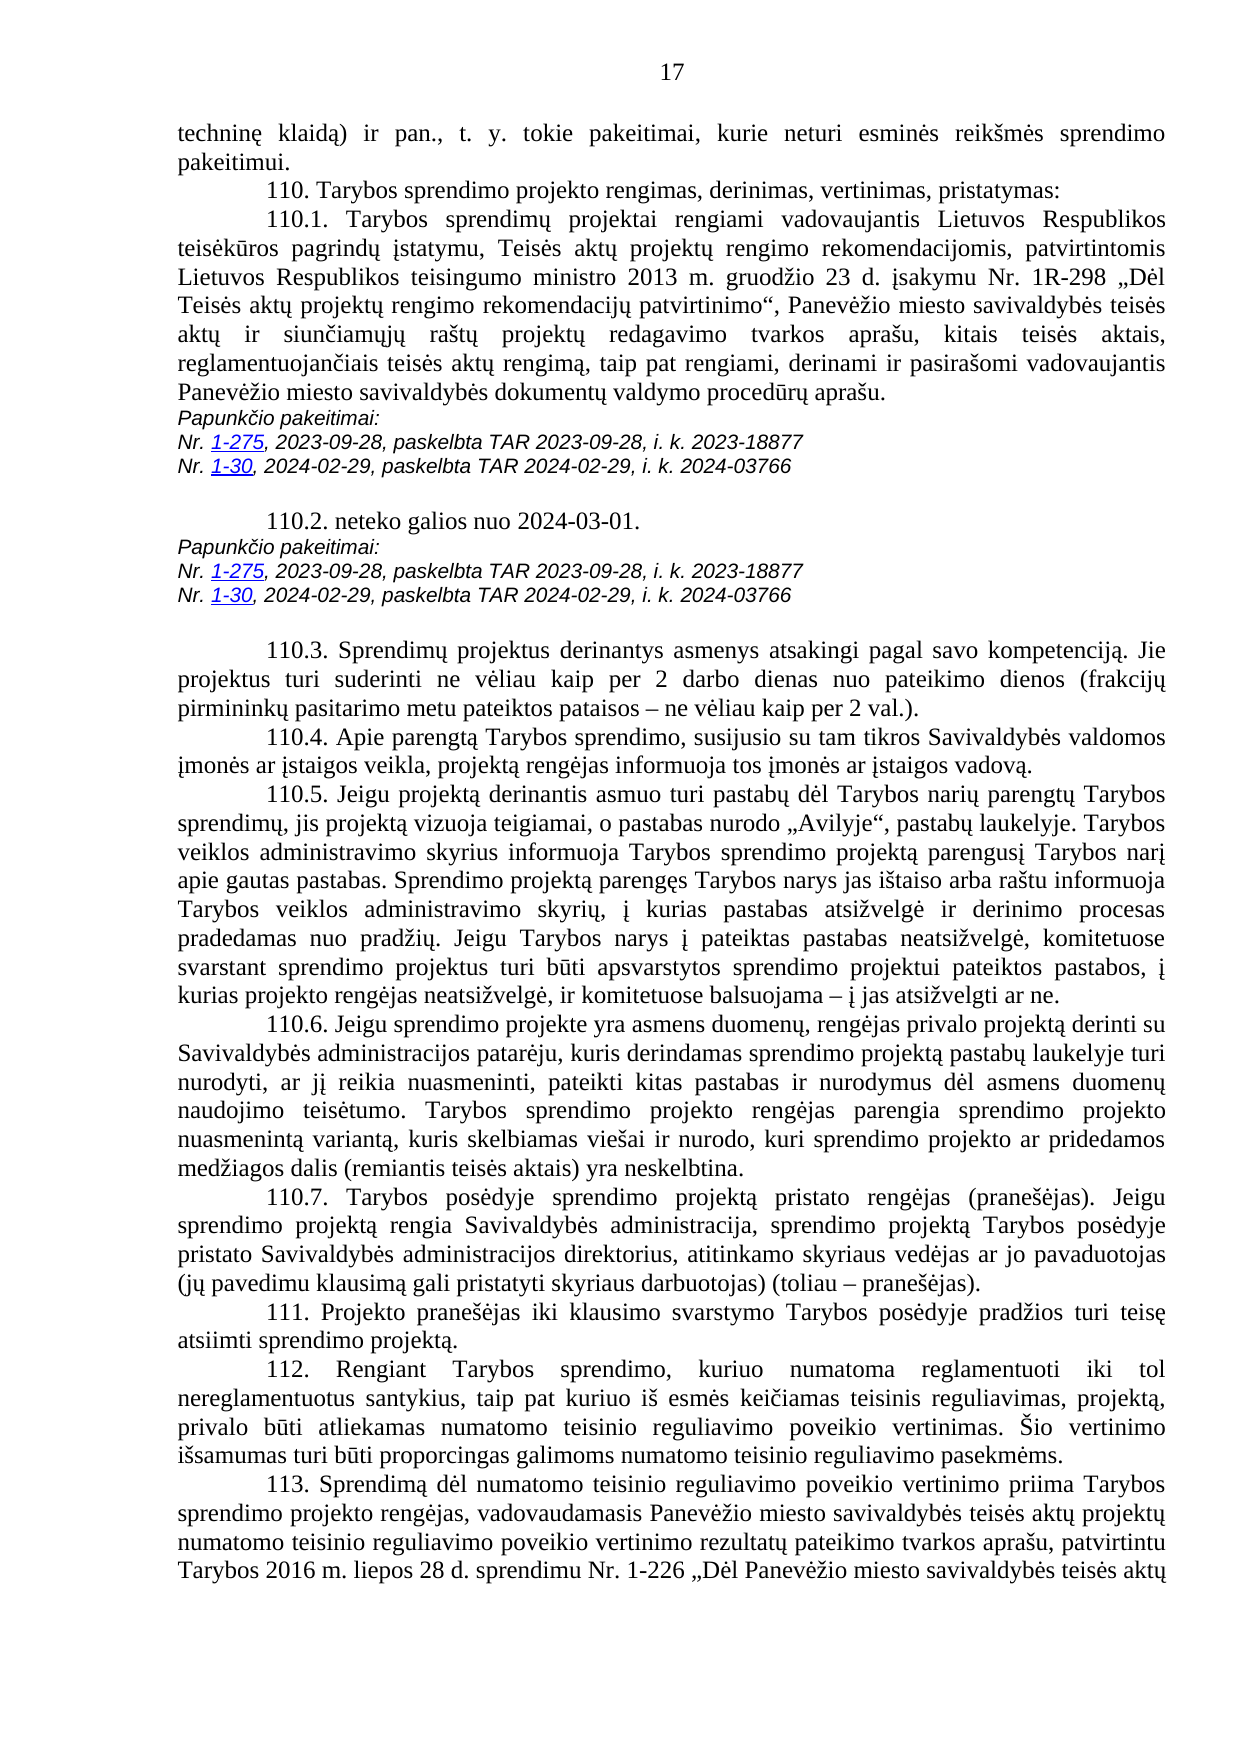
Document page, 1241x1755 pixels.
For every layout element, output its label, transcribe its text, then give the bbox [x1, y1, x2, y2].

text Papunkčio pakeitimai: [177, 535, 1167, 559]
text 112. Rengiant Tarybos sprendimo, kuriuo numatoma reglamentuoti iki tol nereglamentuotus santykius, taip pat kuriuo iš esmės keičiamas teisinis reguliavimas, projektą, privalo būti atliekamas numatomo teisinio reguliavimo poveikio vertinimas. Šio vertinimo išsamumas turi būti proporcingas galimoms numatomo teisinio reguliavimo pasekmėms. [177, 1354, 1167, 1469]
text Nr. 1-275, 2023-09-28, paskelbta TAR 2023-09-28, i. k. 2023-18877 [177, 429, 1167, 453]
text 110.1. Tarybos sprendimų projektai rengiami vadovaujantis Lietuvos Respublikos teisėkūros pagrindų įstatymu, Teisės aktų projektų rengimo rekomendacijomis, patvirtintomis Lietuvos Respublikos teisingumo ministro 2013 m. gruodžio 23 d. įsakymu Nr. 1R-298 „Dėl Teisės aktų projektų rengimo rekomendacijų patvirtinimo“, Panevėžio miesto savivaldybės teisės aktų ir siunčiamųjų raštų projektų redagavimo tvarkos aprašu, kitais teisės aktais, reglamentuojančiais teisės aktų rengimą, taip pat rengiami, derinami ir pasirašomi vadovaujantis Panevėžio miesto savivaldybės dokumentų valdymo procedūrų aprašu. [177, 204, 1167, 406]
text techninę klaidą) ir pan., t. y. tokie pakeitimai, kurie neturi esminės reikšmės sprendimo pakeitimui. [177, 118, 1167, 176]
text 110.2. neteko galios nuo 2024-03-01. [177, 506, 1167, 535]
text 110.5. Jeigu projektą derinantis asmuo turi pastabų dėl Tarybos narių parengtų Tarybos sprendimų, jis projektą vizuoja teigiamai, o pastabas nurodo „Avilyje“, pastabų laukelyje. Tarybos veiklos administravimo skyrius informuoja Tarybos sprendimo projektą parengusį Tarybos narį apie gautas pastabas. Sprendimo projektą parengęs Tarybos narys jas ištaiso arba raštu informuoja Tarybos veiklos administravimo skyrių, į kurias pastabas atsižvelgė ir derinimo procesas pradedamas nuo pradžių. Jeigu Tarybos narys į pateiktas pastabas neatsižvelgė, komitetuose svarstant sprendimo projektus turi būti apsvarstytos sprendimo projektui pateiktos pastabos, į kurias projekto rengėjas neatsižvelgė, ir komitetuose balsuojama – į jas atsižvelgti ar ne. [177, 779, 1167, 1009]
text 111. Projekto pranešėjas iki klausimo svarstymo Tarybos posėdyje pradžios turi teisę atsiimti sprendimo projektą. [177, 1297, 1167, 1354]
text 113. Sprendimą dėl numatomo teisinio reguliavimo poveikio vertinimo priima Tarybos sprendimo projekto rengėjas, vadovaudamasis Panevėžio miesto savivaldybės teisės aktų projektų numatomo teisinio reguliavimo poveikio vertinimo rezultatų pateikimo tvarkos aprašu, patvirtintu Tarybos 2016 m. liepos 28 d. sprendimu Nr. 1-226 „Dėl Panevėžio miesto savivaldybės teisės aktų [177, 1469, 1167, 1584]
text Papunkčio pakeitimai: [177, 406, 1167, 429]
text 110.6. Jeigu sprendimo projekte yra asmens duomenų, rengėjas privalo projektą derinti su Savivaldybės administracijos patarėju, kuris derindamas sprendimo projektą pastabų laukelyje turi nurodyti, ar jį reikia nuasmeninti, pateikti kitas pastabas ir nurodymus dėl asmens duomenų naudojimo teisėtumo. Tarybos sprendimo projekto rengėjas parengia sprendimo projekto nuasmenintą variantą, kuris skelbiamas viešai ir nurodo, kuri sprendimo projekto ar pridedamos medžiagos dalis (remiantis teisės aktais) yra neskelbtina. [177, 1009, 1167, 1182]
text Nr. 1-30, 2024-02-29, paskelbta TAR 2024-02-29, i. k. 2024-03766 [177, 453, 1167, 477]
text 110.4. Apie parengtą Tarybos sprendimo, susijusio su tam tikros Savivaldybės valdomos įmonės ar įstaigos veikla, projektą rengėjas informuoja tos įmonės ar įstaigos vadovą. [177, 722, 1167, 779]
text 110.3. Sprendimų projektus derinantys asmenys atsakingi pagal savo kompetenciją. Jie projektus turi suderinti ne vėliau kaip per 2 darbo dienas nuo pateikimo dienos (frakcijų pirmininkų pasitarimo metu pateiktos pataisos – ne vėliau kaip per 2 val.). [177, 636, 1167, 722]
text Nr. 1-30, 2024-02-29, paskelbta TAR 2024-02-29, i. k. 2024-03766 [177, 583, 1167, 607]
text 110.7. Tarybos posėdyje sprendimo projektą pristato rengėjas (pranešėjas). Jeigu sprendimo projektą rengia Savivaldybės administracija, sprendimo projektą Tarybos posėdyje pristato Savivaldybės administracijos direktorius, atitinkamo skyriaus vedėjas ar jo pavaduotojas (jų pavedimu klausimą gali pristatyti skyriaus darbuotojas) (toliau – pranešėjas). [177, 1182, 1167, 1297]
text 110. Tarybos sprendimo projekto rengimas, derinimas, vertinimas, pristatymas: [177, 176, 1167, 204]
text Nr. 1-275, 2023-09-28, paskelbta TAR 2023-09-28, i. k. 2023-18877 [177, 559, 1167, 583]
